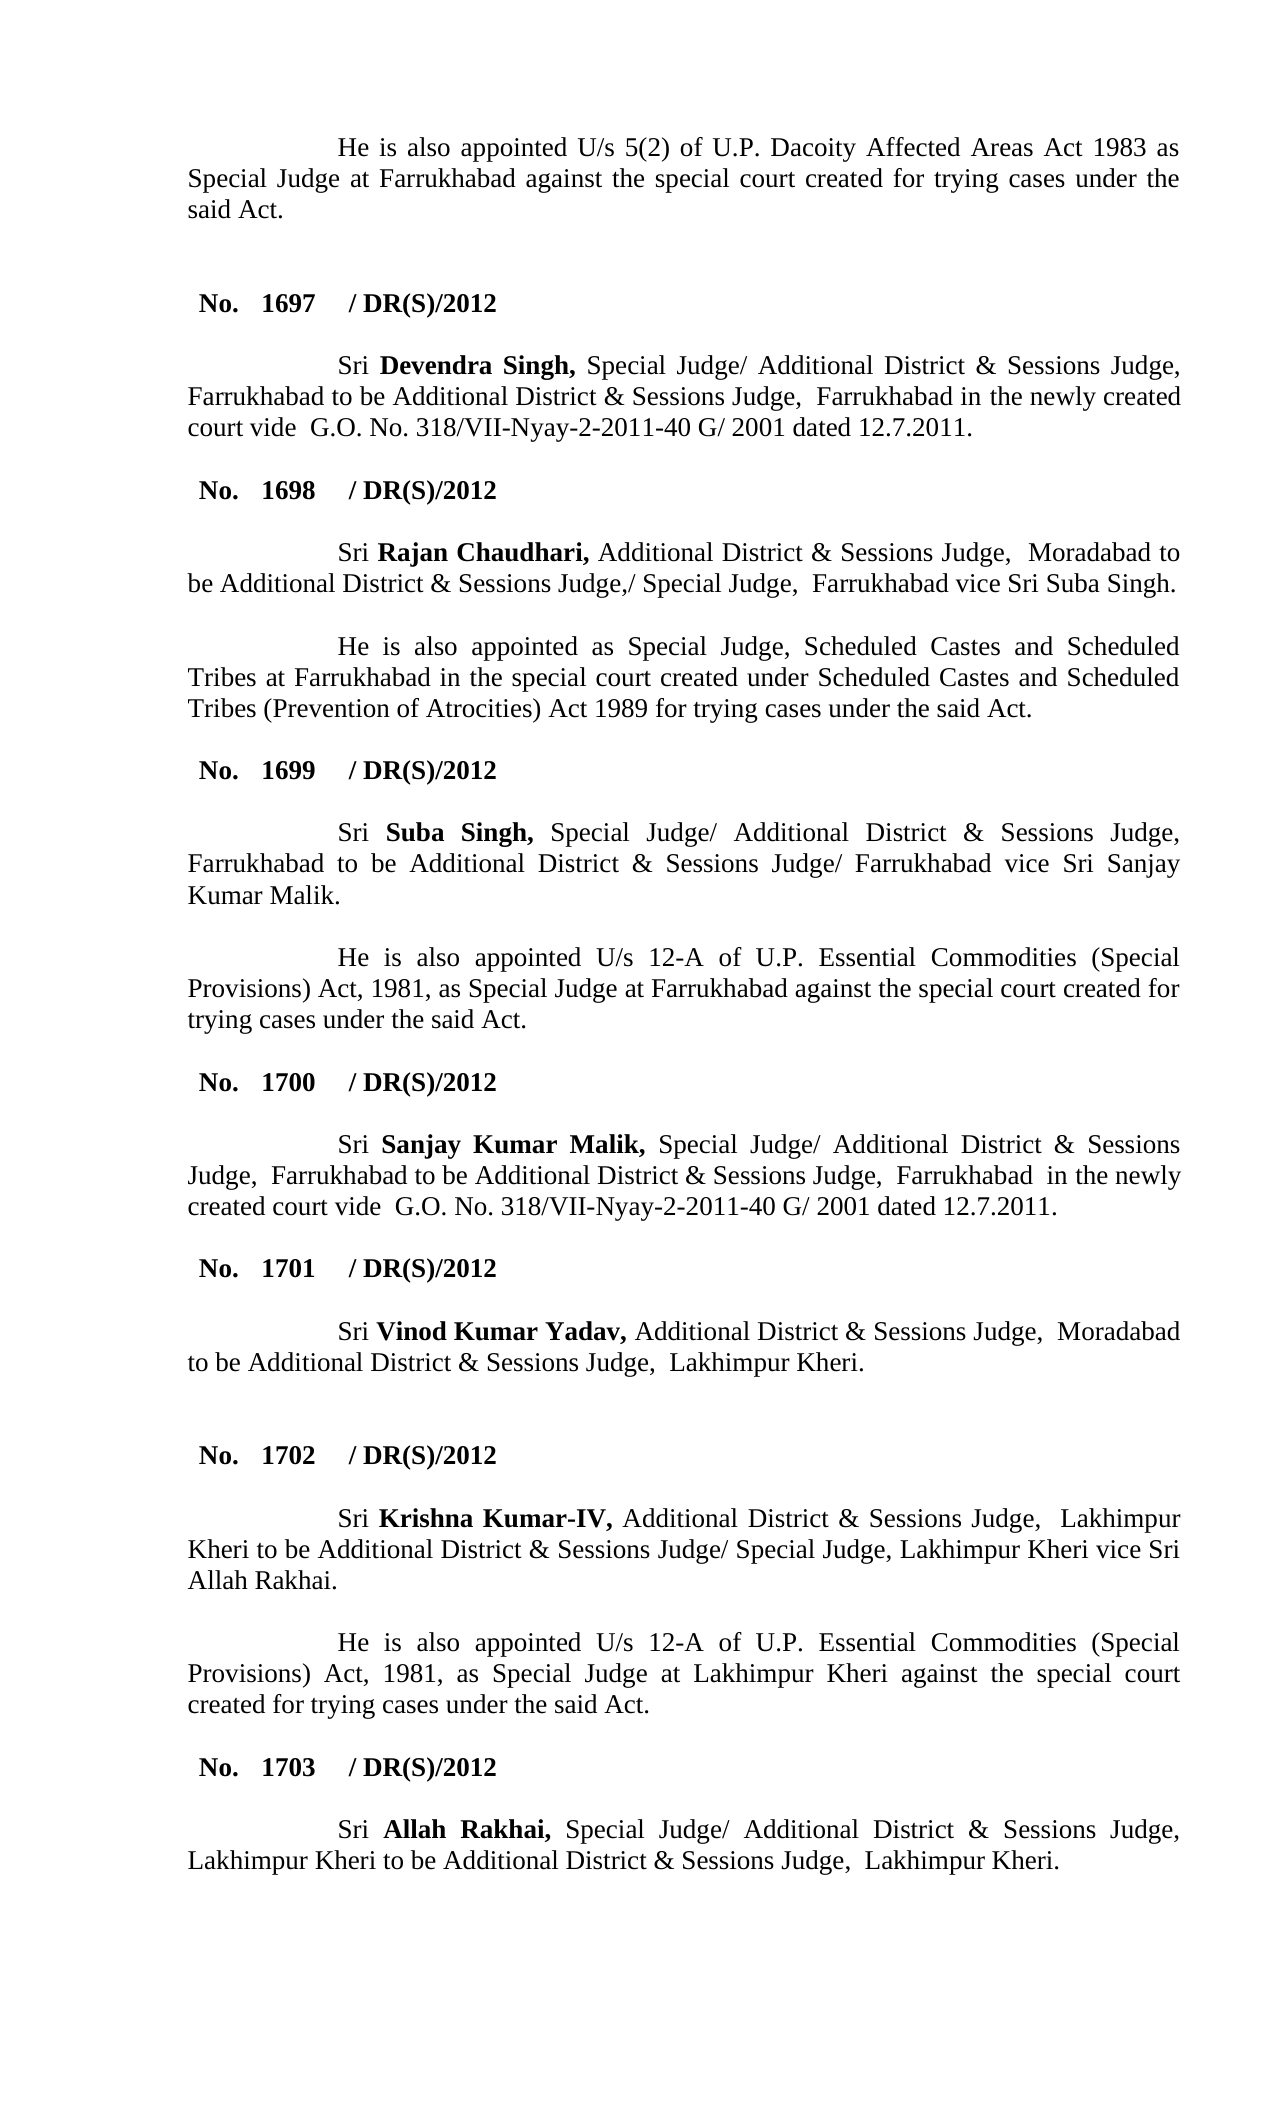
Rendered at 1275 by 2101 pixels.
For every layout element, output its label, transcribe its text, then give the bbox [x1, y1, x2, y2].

table_header / DR(S)/2012 [338, 1751, 737, 1782]
table_header / DR(S)/2012 [338, 754, 737, 785]
table_header / DR(S)/2012 [338, 1439, 737, 1471]
text He is also appointed as Special Judge, Scheduled Castes and Scheduled Tribes at Farrukhabad in the special court created under Scheduled Castes and Scheduled Tribes (Prevention of Atrocities) Act 1989 for trying cases under the said Act. [187, 629, 1181, 723]
table_header No. [188, 1253, 250, 1284]
text Sri Devendra Singh, Special Judge/ Additional District & Sessions Judge, Farrukhabad to be Additional District & Sessions Judge, Farrukhabad in the newly created court vide G.O. No. 318/VII-Nyay-2-2011-40 G/ 2001 dated 12.7.2011. [187, 349, 1181, 443]
text He is also appointed U/s 5(2) of U.P. Dacoity Affected Areas Act 1983 as Special Judge at Farrukhabad against the special court created for trying cases under the said Act. [187, 131, 1181, 225]
text Sri Allah Rakhai, Special Judge/ Additional District & Sessions Judge, Lakhimpur Kheri to be Additional District & Sessions Judge, Lakhimpur Kheri. [187, 1813, 1181, 1875]
table_header No. [188, 754, 250, 785]
table_header 1703 [250, 1751, 337, 1782]
table_header / DR(S)/2012 [338, 1066, 737, 1097]
table_header 1700 [250, 1066, 337, 1097]
text Sri Suba Singh, Special Judge/ Additional District & Sessions Judge, Farrukhabad to be Additional District & Sessions Judge/ Farrukhabad vice Sri Sanjay Kumar Malik. [187, 816, 1181, 910]
table_header 1699 [250, 754, 337, 785]
text Sri Vinod Kumar Yadav, Additional District & Sessions Judge, Moradabad to be Additional District & Sessions Judge, Lakhimpur Kheri. [187, 1315, 1181, 1377]
text Sri Rajan Chaudhari, Additional District & Sessions Judge, Moradabad to be Additional District & Sessions Judge,/ Special Judge, Farrukhabad vice Sri Suba Singh. [187, 536, 1181, 598]
text He is also appointed U/s 12-A of U.P. Essential Commodities (Special Provisions) Act, 1981, as Special Judge at Farrukhabad against the special court created for trying cases under the said Act. [187, 941, 1181, 1034]
text Sri Sanjay Kumar Malik, Special Judge/ Additional District & Sessions Judge, Farrukhabad to be Additional District & Sessions Judge, Farrukhabad in the newly created court vide G.O. No. 318/VII-Nyay-2-2011-40 G/ 2001 dated 12.7.2011. [187, 1128, 1181, 1221]
text Sri Krishna Kumar-IV, Additional District & Sessions Judge, Lakhimpur Kheri to be Additional District & Sessions Judge/ Special Judge, Lakhimpur Kheri vice Sri Allah Rakhai. [187, 1502, 1181, 1595]
table_header No. [188, 1066, 250, 1097]
text He is also appointed U/s 12-A of U.P. Essential Commodities (Special Provisions) Act, 1981, as Special Judge at Lakhimpur Kheri against the special court created for trying cases under the said Act. [187, 1626, 1181, 1720]
table_header / DR(S)/2012 [338, 474, 737, 505]
table_header 1698 [250, 474, 337, 505]
table_header No. [188, 474, 250, 505]
table_header No. [188, 1439, 250, 1471]
table_header / DR(S)/2012 [338, 287, 737, 318]
table_header 1702 [250, 1439, 337, 1471]
table_header No. [188, 287, 250, 318]
table_header / DR(S)/2012 [338, 1253, 737, 1284]
table_header 1697 [250, 287, 337, 318]
table_header No. [188, 1751, 250, 1782]
table_header 1701 [250, 1253, 337, 1284]
